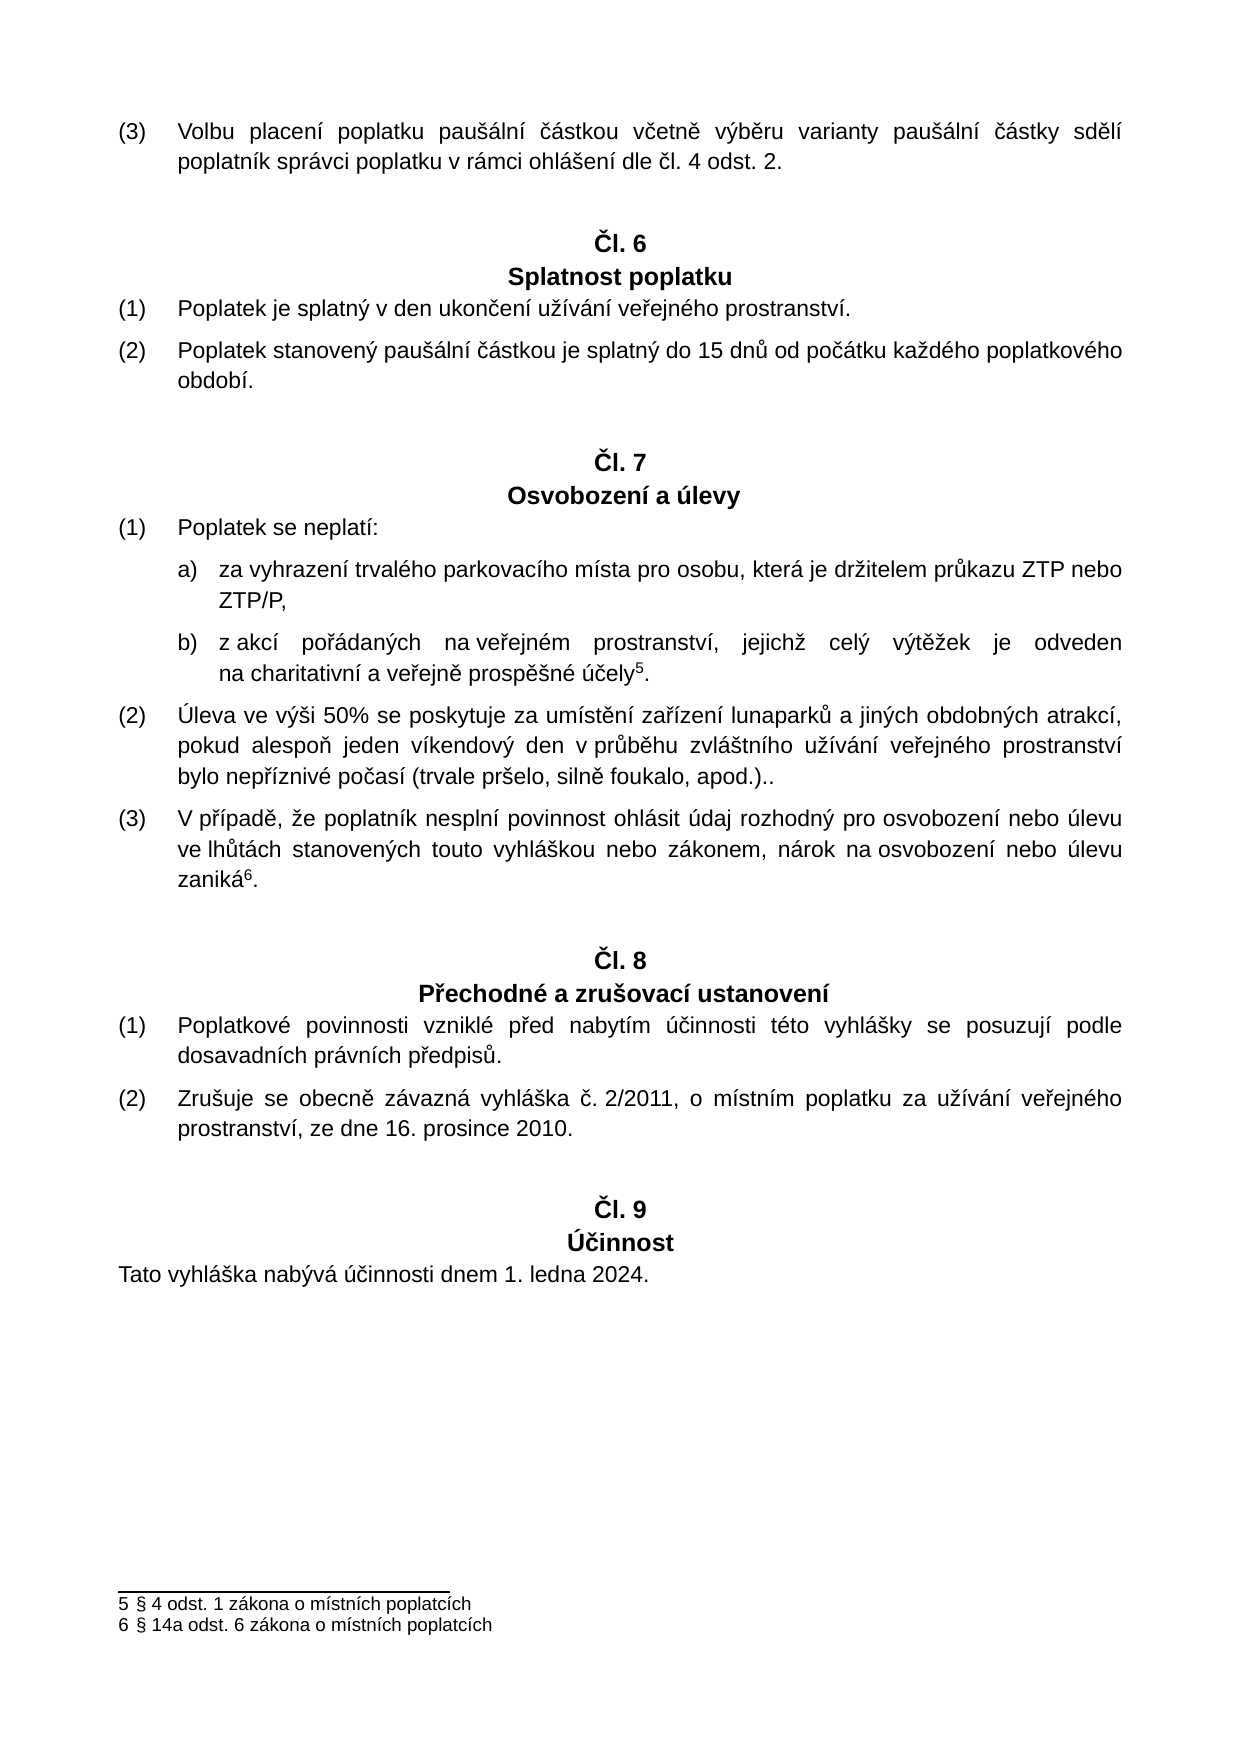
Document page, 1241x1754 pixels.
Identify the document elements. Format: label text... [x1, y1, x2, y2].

list za vyhrazení trvalého parkovacího místa pro osobu, která je držitelem průkazu ZTP nebo ZTP/P, [177, 556, 1122, 613]
list § 4 odst. 1 zákona o místních poplatcích [118, 1592, 1122, 1614]
subtitle Čl. 9 Účinnost [118, 1195, 1122, 1257]
subtitle Čl. 8 Přechodné a zrušovací ustanovení [118, 946, 1122, 1008]
list z akcí pořádaných na veřejném prostranství, jejichž celý výtěžek je odveden na charitativní a veřejně prospěšné účely. [177, 629, 1122, 686]
list Poplatek je splatný v den ukončení užívání veřejného prostranství. [118, 294, 1122, 321]
text Tato vyhláška nabývá účinnosti dnem 1. ledna 2024. [118, 1261, 1122, 1288]
list Úleva ve výši 50% se poskytuje za umístění zařízení lunaparků a jiných obdobných atrakcí, pokud alespoň jeden víkendový den v průběhu zvláštního užívání veřejného prostranství bylo nepříznivé počasí (trvale pršelo, silně foukalo, apod.).. [118, 702, 1122, 789]
subtitle Čl. 7 Osvobození a úlevy [118, 448, 1122, 509]
list Volbu placení poplatku paušální částkou včetně výběru varianty paušální částky sdělí poplatník správci poplatku v rámci ohlášení dle čl. 4 odst. 2. [118, 118, 1122, 175]
list Poplatek se neplatí: [118, 514, 1122, 540]
subtitle Čl. 6 Splatnost poplatku [118, 228, 1122, 290]
list Zrušuje se obecně závazná vyhláška č. 2/2011, o místním poplatku za užívání veřejného prostranství, ze dne 16. prosince 2010. [118, 1085, 1122, 1142]
list Poplatkové povinnosti vzniklé před nabytím účinnosti této vyhlášky se posuzují podle dosavadních právních předpisů. [118, 1012, 1122, 1069]
list V případě, že poplatník nesplní povinnost ohlásit údaj rozhodný pro osvobození nebo úlevu ve lhůtách stanovených touto vyhláškou nebo zákonem, nárok na osvobození nebo úlevu zaniká. [118, 805, 1122, 892]
list Poplatek stanovený paušální částkou je splatný do 15 dnů od počátku každého poplatkového období. [118, 337, 1122, 394]
list § 14a odst. 6 zákona o místních poplatcích [118, 1614, 1122, 1635]
